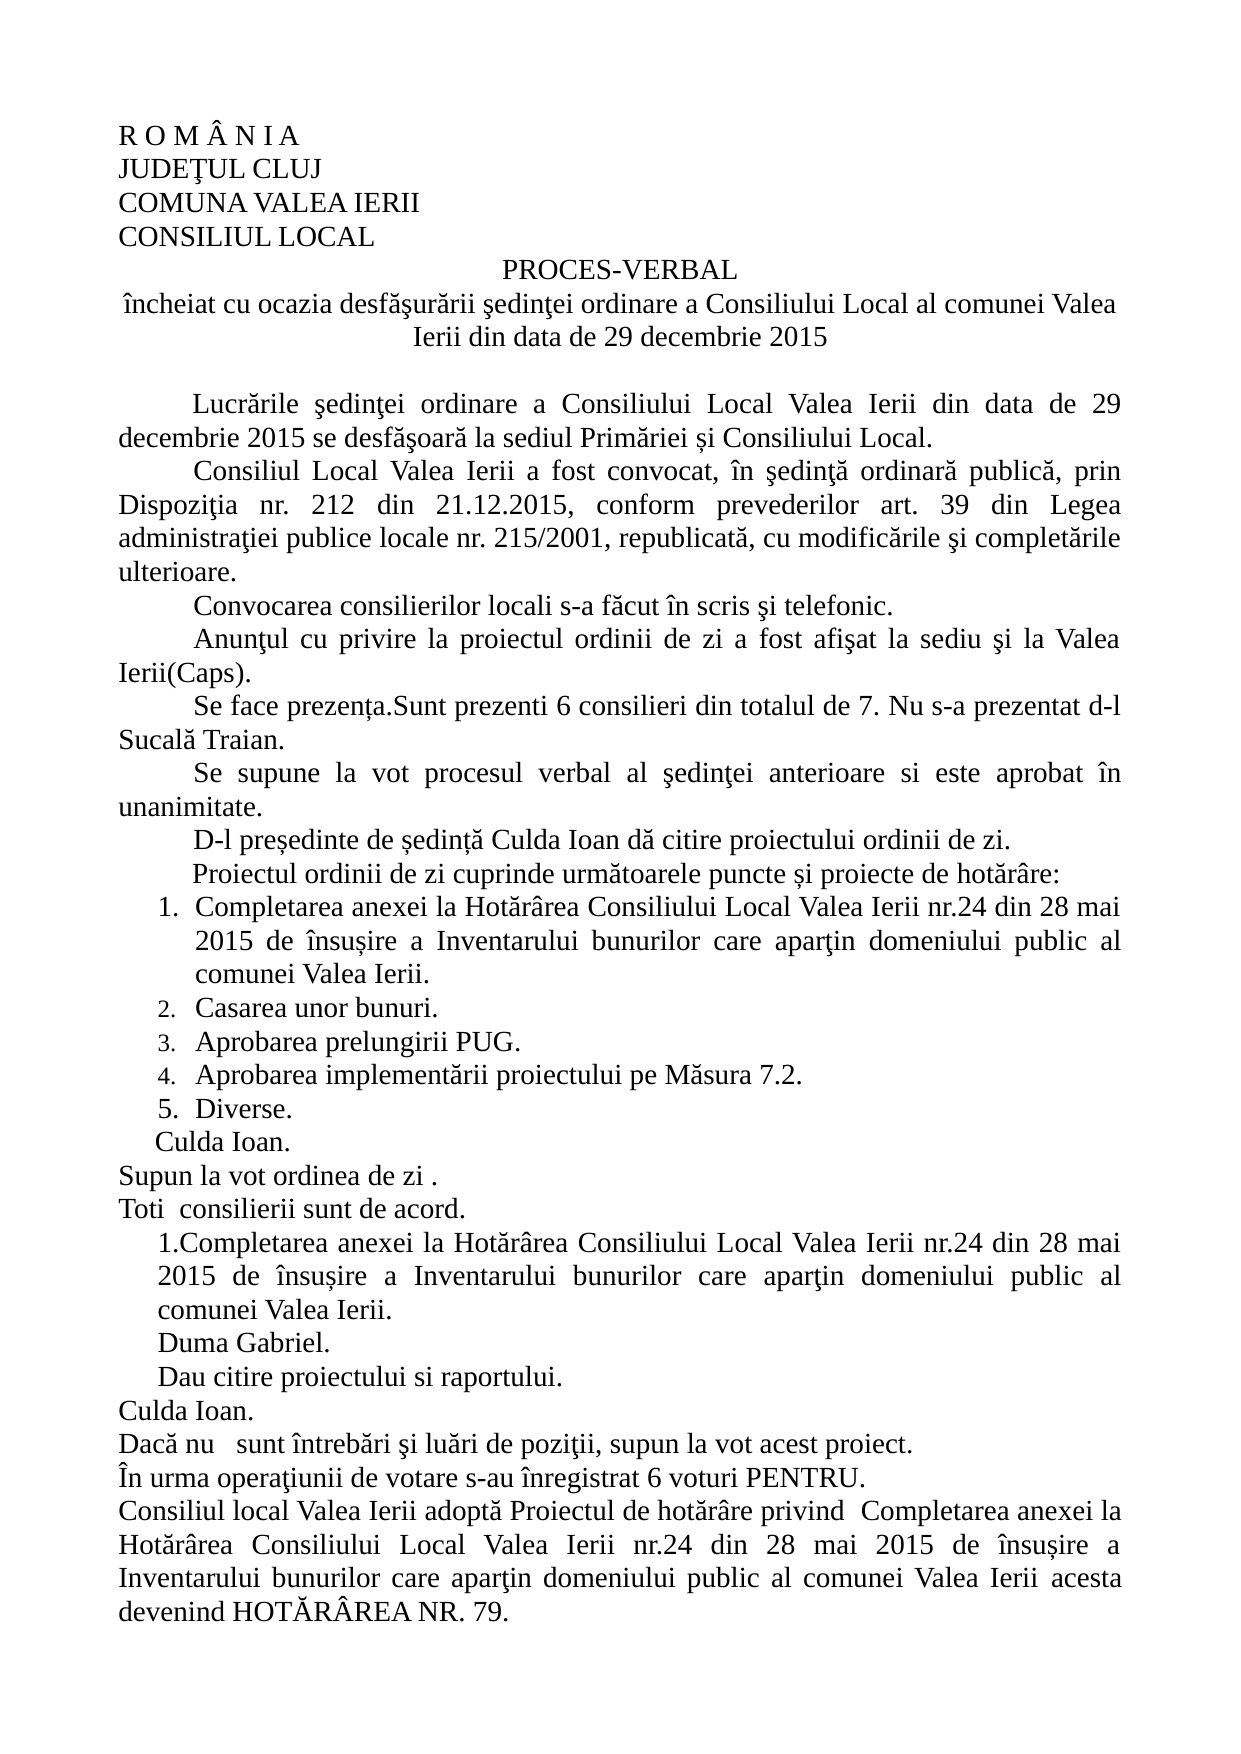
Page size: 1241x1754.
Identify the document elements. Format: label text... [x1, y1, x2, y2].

list Casarea unor bunuri. [157, 990, 1122, 1024]
subtitle PROCES-VERBAL [118, 252, 1122, 286]
text Se supune la vot procesul verbal al şedinţei anterioare si este aprobat în unanimitate. [118, 755, 1122, 822]
text În urma operaţiunii de votare s-au înregistrat 6 voturi PENTRU. [118, 1460, 1122, 1493]
text 1.Completarea anexei la Hotărârea Consiliului Local Valea Ierii nr.24 din 28 mai 2015 de însușire a Inventarului bunurilor care aparţin domeniului public al comunei Valea Ierii. [157, 1225, 1122, 1326]
text Lucrările şedinţei ordinare a Consiliului Local Valea Ierii din data de 29 decembrie 2015 se desfăşoară la sediul Primăriei și Consiliului Local. [118, 386, 1122, 453]
text Culda Ioan. [118, 1393, 1122, 1426]
text Culda Ioan. [118, 1124, 1122, 1158]
text Consiliul local Valea Ierii adoptă Proiectul de hotărâre privind Completarea anexei la Hotărârea Consiliului Local Valea Ierii nr.24 din 28 mai 2015 de însușire a Inventarului bunurilor care aparţin domeniului public al comunei Valea Ierii acesta devenind HOTĂRÂREA NR. 79. [118, 1493, 1122, 1627]
text Dacă nu sunt întrebări şi luări de poziţii, supun la vot acest proiect. [118, 1426, 1122, 1460]
list Aprobarea implementării proiectului pe Măsura 7.2. [157, 1057, 1122, 1091]
text COMUNA VALEA IERII [118, 185, 1122, 219]
text Anunţul cu privire la proiectul ordinii de zi a fost afişat la sediu şi la Valea Ierii(Caps). [118, 621, 1122, 688]
text Toti consilierii sunt de acord. [118, 1191, 1122, 1225]
text Dau citire proiectului si raportului. [157, 1359, 1122, 1393]
text D-l președinte de ședință Culda Ioan dă citire proiectului ordinii de zi. [118, 822, 1122, 856]
text Se face prezența.Sunt prezenti 6 consilieri din totalul de 7. Nu s-a prezentat d-l Sucală Traian. [118, 688, 1122, 755]
text Supun la vot ordinea de zi . [118, 1158, 1122, 1191]
text Consiliul Local Valea Ierii a fost convocat, în şedinţă ordinară publică, prin Dispoziţia nr. 212 din 21.12.2015, conform prevederilor art. 39 din Legea administraţiei publice locale nr. 215/2001, republicată, cu modificările şi completările ulterioare. [118, 453, 1122, 588]
text Convocarea consilierilor locali s-a făcut în scris şi telefonic. [118, 588, 1122, 621]
text Duma Gabriel. [157, 1326, 1122, 1359]
text JUDEŢUL CLUJ [118, 152, 1122, 185]
text Proiectul ordinii de zi cuprinde următoarele puncte și proiecte de hotărâre: [118, 856, 1122, 889]
list Completarea anexei la Hotărârea Consiliului Local Valea Ierii nr.24 din 28 mai 2015 de însușire a Inventarului bunurilor care aparţin domeniului public al comunei Valea Ierii. [157, 889, 1122, 990]
list Aprobarea prelungirii PUG. [157, 1024, 1122, 1057]
list Diverse. [157, 1091, 1122, 1124]
text încheiat cu ocazia desfăşurării şedinţei ordinare a Consiliului Local al comunei Valea Ierii din data de 29 decembrie 2015 [118, 286, 1122, 353]
text CONSILIUL LOCAL [118, 219, 1122, 252]
text R O M Â N I A [118, 118, 1122, 152]
